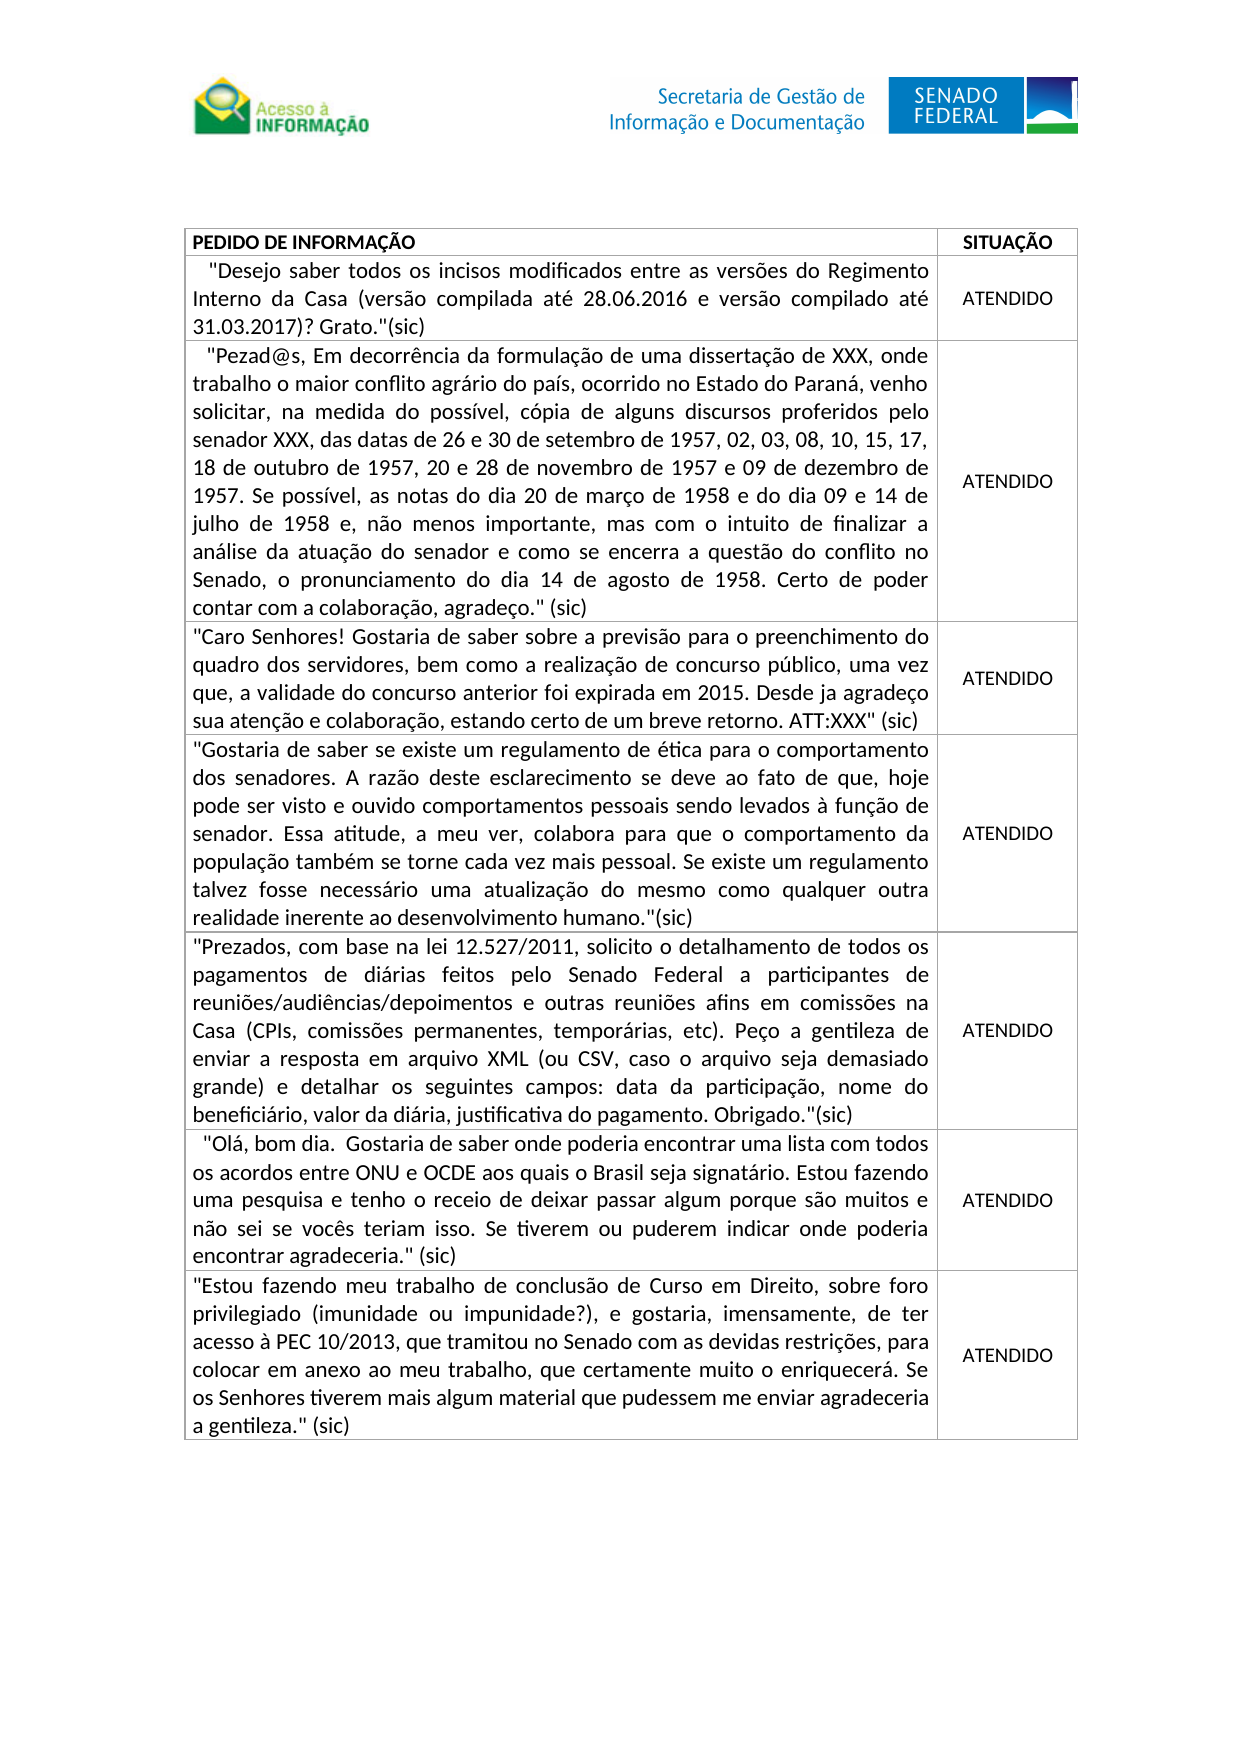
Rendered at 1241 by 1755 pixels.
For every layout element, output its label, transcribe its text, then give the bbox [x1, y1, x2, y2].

table_cell "Prezados, com base na lei 12.527/2011, solicito o detalhamento de todos os pagamentos de diárias feitos pelo Senado Federal a participantes de reuniões/audiências/depoimentos e outras reuniões afins em comissões na Casa (CPIs, comissões permanentes, temporárias, etc). Peço a gentileza de enviar a resposta em arquivo XML (ou CSV, caso o arquivo seja demasiado grande) e detalhar os seguintes campos: data da participação, nome do beneficiário, valor da diária, justificativa do pagamento. Obrigado."(sic) [186, 933, 937, 1128]
table_cell "Pezad@s, Em decorrência da formulação de uma dissertação de XXX, onde trabalho o maior conflito agrário do país, ocorrido no Estado do Paraná, venho solicitar, na medida do possível, cópia de alguns discursos proferidos pelo senador XXX, das datas de 26 e 30 de setembro de 1957, 02, 03, 08, 10, 15, 17, 18 de outubro de 1957, 20 e 28 de novembro de 1957 e 09 de dezembro de 1957. Se possível, as notas do dia 20 de março de 1958 e do dia 09 e 14 de julho de 1958 e, não menos importante, mas com o intuito de finalizar a análise da atuação do senador e como se encerra a questão do conflito no Senado, o pronunciamento do dia 14 de agosto de 1958. Certo de poder contar com a colaboração, agradeço." (sic) [186, 341, 937, 621]
table_cell ATENDIDO [938, 622, 1077, 734]
table_cell ATENDIDO [938, 933, 1077, 1128]
table_cell "Gostaria de saber se existe um regulamento de ética para o comportamento dos senadores. A razão deste esclarecimento se deve ao fato de que, hoje pode ser visto e ouvido comportamentos pessoais sendo levados à função de senador. Essa atitude, a meu ver, colabora para que o comportamento da população também se torne cada vez mais pessoal. Se existe um regulamento talvez fosse necessário uma atualização do mesmo como qualquer outra realidade inerente ao desenvolvimento humano."(sic) [186, 735, 937, 931]
table_cell ATENDIDO [938, 735, 1077, 931]
table_cell ATENDIDO [938, 341, 1077, 621]
table_cell ATENDIDO [938, 1271, 1077, 1439]
table_cell "Desejo saber todos os incisos modificados entre as versões do Regimento Interno da Casa (versão compilada até 28.06.2016 e versão compilado até 31.03.2017)? Grato."(sic) [186, 256, 937, 340]
table_cell "Olá, bom dia. Gostaria de saber onde poderia encontrar uma lista com todos os acordos entre ONU e OCDE aos quais o Brasil seja signatário. Estou fazendo uma pesquisa e tenho o receio de deixar passar algum porque são muitos e não sei se vocês teriam isso. Se tiverem ou puderem indicar onde poderia encontrar agradeceria." (sic) [186, 1130, 937, 1270]
table_cell ATENDIDO [938, 1130, 1077, 1270]
table_cell ATENDIDO [938, 256, 1077, 340]
table_header PEDIDO DE INFORMAÇÃO [186, 229, 937, 255]
table_cell "Caro Senhores! Gostaria de saber sobre a previsão para o preenchimento do quadro dos servidores, bem como a realização de concurso público, uma vez que, a validade do concurso anterior foi expirada em 2015. Desde ja agradeço sua atenção e colaboração, estando certo de um breve retorno. ATT:XXX" (sic) [186, 622, 937, 734]
table_cell "Estou fazendo meu trabalho de conclusão de Curso em Direito, sobre foro privilegiado (imunidade ou impunidade?), e gostaria, imensamente, de ter acesso à PEC 10/2013, que tramitou no Senado com as devidas restrições, para colocar em anexo ao meu trabalho, que certamente muito o enriquecerá. Se os Senhores tiverem mais algum material que pudessem me enviar agradeceria a gentileza." (sic) [186, 1271, 937, 1439]
table_header SITUAÇÃO [938, 229, 1077, 255]
